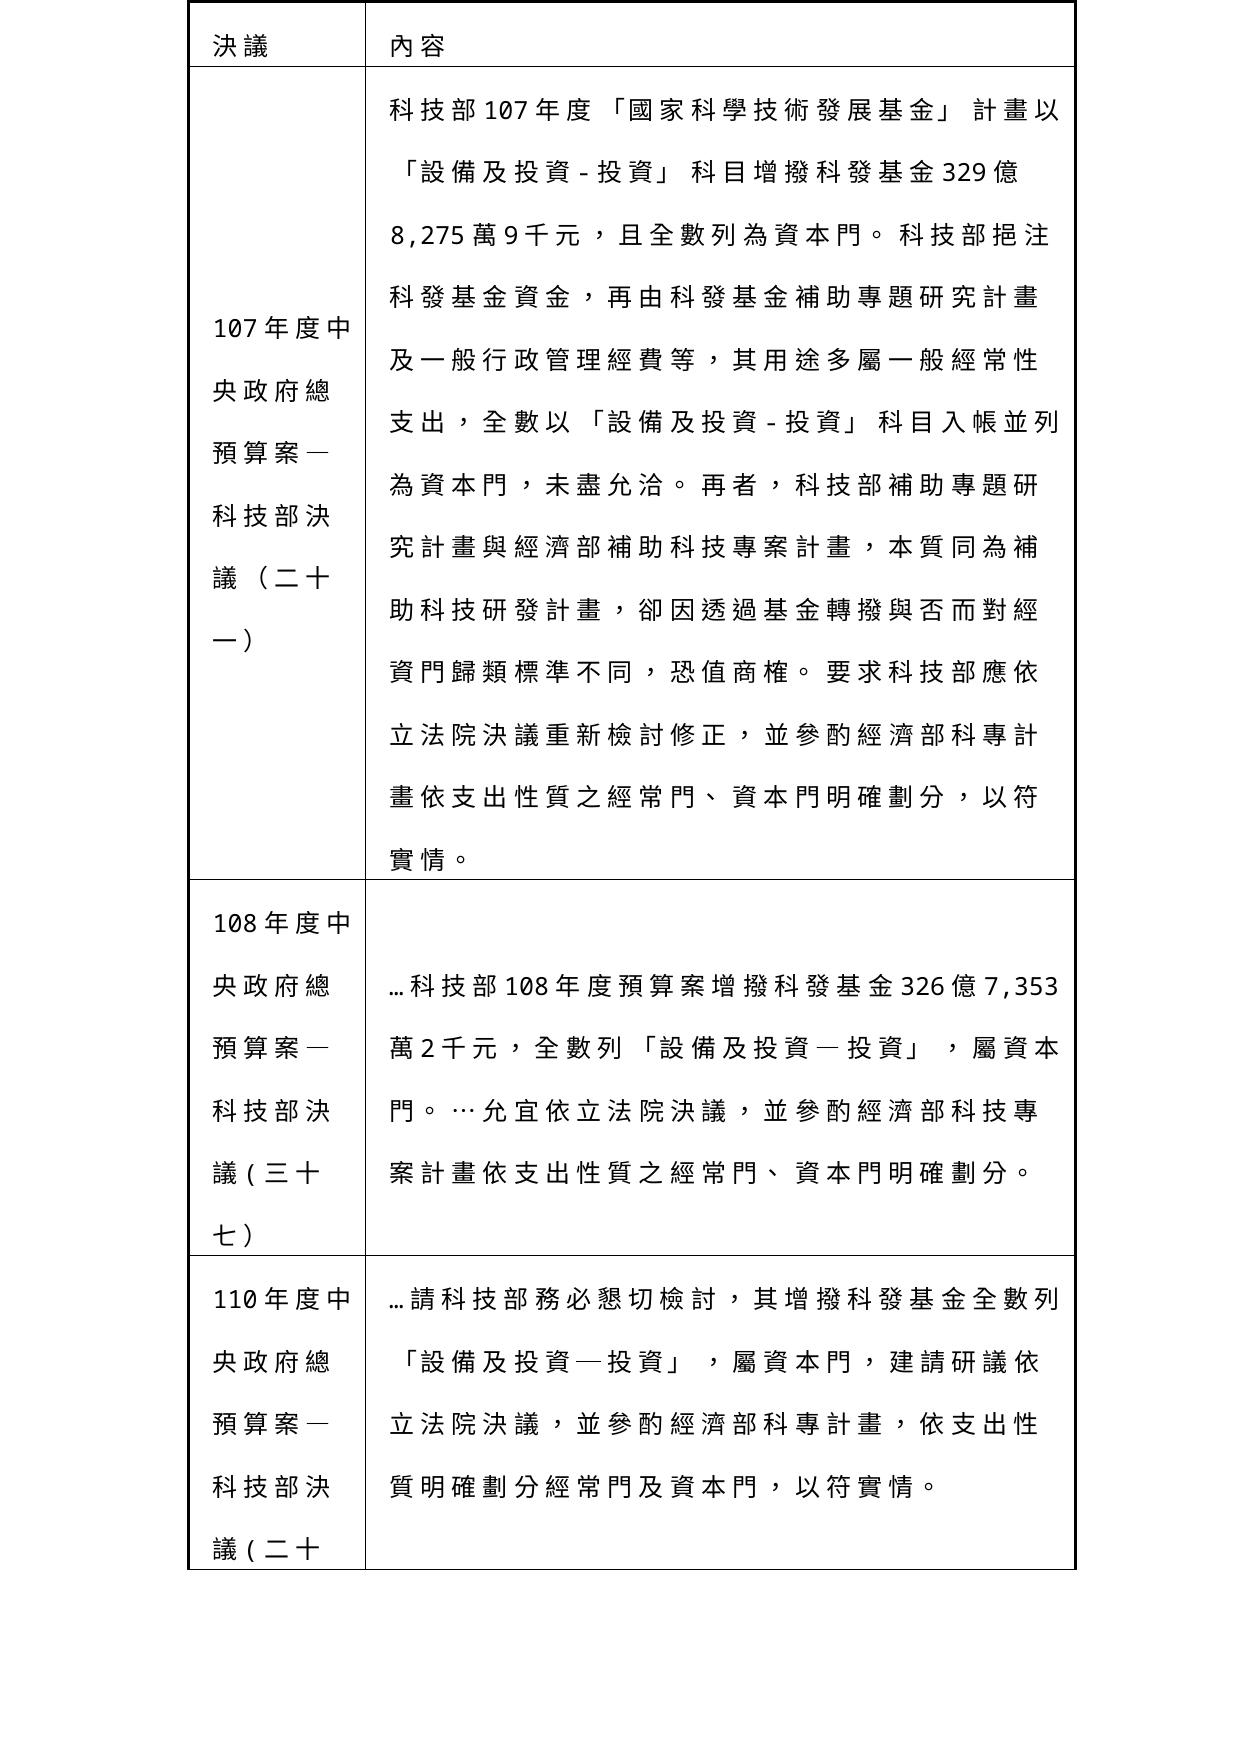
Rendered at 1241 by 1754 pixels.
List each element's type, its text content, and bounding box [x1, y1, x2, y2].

table_header 內容 [366, 3, 1074, 66]
table_cell …請科技部務必懇切檢討，其增撥科發基金全數列「設備及投資─投資」，屬資本門，建請研議依立法院決議，並參酌經濟部科專計畫，依支出性質明確劃分經常門及資本門，以符實情。 [366, 1256, 1074, 1569]
table_cell 110年度中央政府總預算案—科技部決議(二十 [190, 1256, 365, 1569]
table_cell …科技部108年度預算案增撥科發基金326億7,353萬2千元，全數列「設備及投資—投資」，屬資本門。…允宜依立法院決議，並參酌經濟部科技專案計畫依支出性質之經常門、資本門明確劃分。 [366, 880, 1074, 1255]
table_header 決議 [190, 3, 365, 66]
table_cell 108年度中央政府總預算案—科技部決議(三十七） [190, 880, 365, 1255]
table_cell 107年度中央政府總預算案—科技部決議（二十一） [190, 67, 365, 879]
table_cell 科技部107年度「國家科學技術發展基金」計畫以「設備及投資-投資」科目增撥科發基金329億8,275萬9千元，且全數列為資本門。科技部挹注科發基金資金，再由科發基金補助專題研究計畫及一般行政管理經費等，其用途多屬一般經常性支出，全數以「設備及投資-投資」科目入帳並列為資本門，未盡允洽。再者，科技部補助專題研究計畫與經濟部補助科技專案計畫，本質同為補助科技研發計畫，卻因透過基金轉撥與否而對經資門歸類標準不同，恐值商榷。要求科技部應依立法院決議重新檢討修正，並參酌經濟部科專計畫依支出性質之經常門、資本門明確劃分，以符實情。 [366, 67, 1074, 879]
